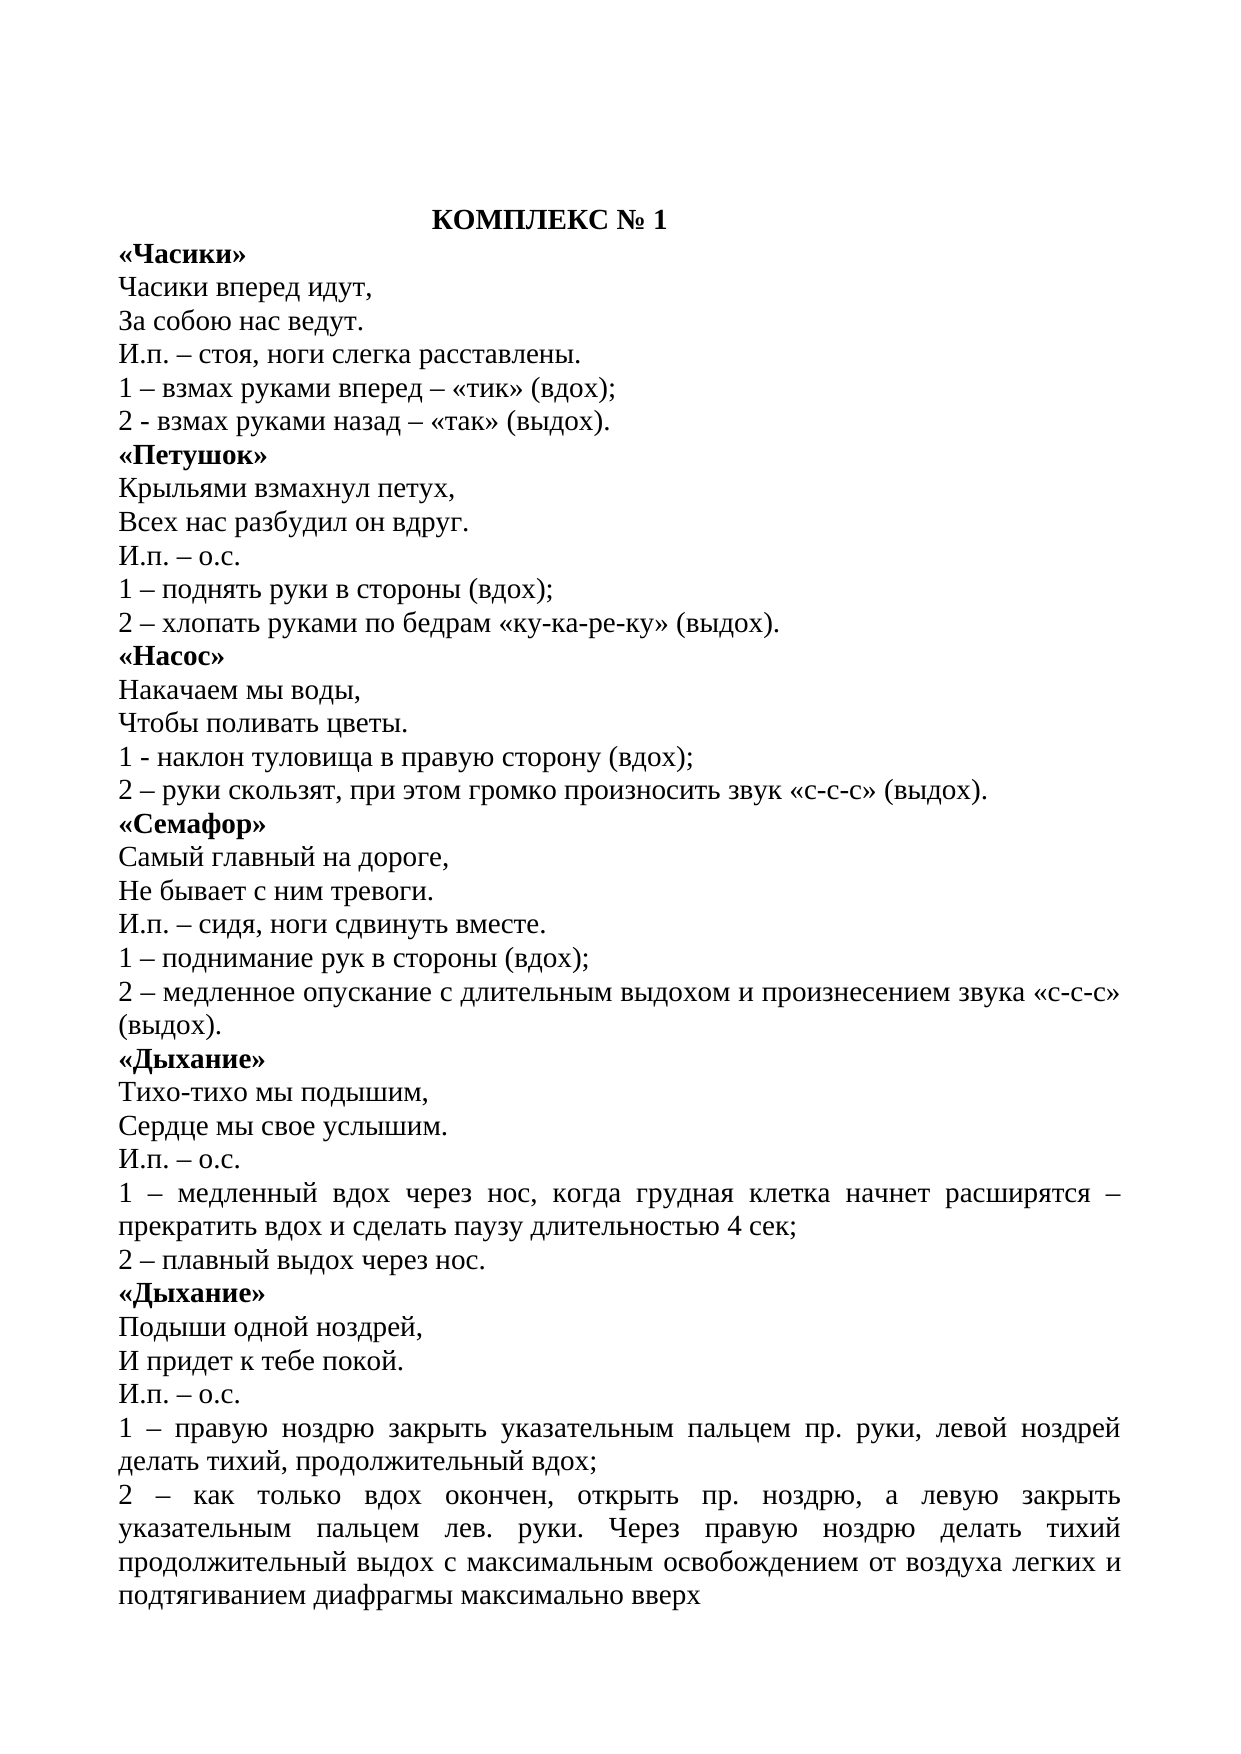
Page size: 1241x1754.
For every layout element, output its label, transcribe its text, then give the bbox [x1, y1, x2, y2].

text 1 – правую ноздрю закрыть указательным пальцем пр. руки, левой ноздрей делать тихий, продолжительный вдох; [118, 1410, 1122, 1477]
text И.п. – о.с. [118, 1141, 1122, 1175]
text 1 - наклон туловища в правую сторону (вдох); [118, 739, 1122, 772]
text «Насос» [118, 638, 1122, 672]
text «Петушок» [118, 437, 1122, 471]
text Часики вперед идут, [118, 269, 1122, 303]
text 1 – взмах руками вперед – «тик» (вдох); [118, 370, 1122, 403]
text 2 – медленное опускание с длительным выдохом и произнесением звука «с-с-с» (выдох). [118, 974, 1122, 1041]
text «Семафор» [118, 806, 1122, 839]
text 1 – медленный вдох через нос, когда грудная клетка начнет расширятся – прекратить вдох и сделать паузу длительностью 4 сек; [118, 1175, 1122, 1242]
text Сердце мы свое услышим. [118, 1108, 1122, 1141]
text «Дыхание» [118, 1041, 1122, 1074]
text За собою нас ведут. [118, 303, 1122, 336]
text И.п. – о.с. [118, 1376, 1122, 1410]
text 2 – плавный выдох через нос. [118, 1242, 1122, 1276]
text Всех нас разбудил он вдруг. [118, 504, 1122, 538]
text Накачаем мы воды, [118, 672, 1122, 705]
text Тихо-тихо мы подышим, [118, 1074, 1122, 1108]
text 1 – поднять руки в стороны (вдох); [118, 571, 1122, 605]
text Подыши одной ноздрей, [118, 1309, 1122, 1343]
text Крыльями взмахнул петух, [118, 471, 1122, 504]
text 2 – руки скользят, при этом громко произносить звук «с-с-с» (выдох). [118, 772, 1122, 806]
text КОМПЛЕКС № 1 [118, 202, 1122, 236]
text И.п. – стоя, ноги слегка расставлены. [118, 336, 1122, 370]
text 2 – хлопать руками по бедрам «ку-ка-ре-ку» (выдох). [118, 605, 1122, 638]
text И придет к тебе покой. [118, 1343, 1122, 1376]
text Не бывает с ним тревоги. [118, 873, 1122, 907]
text И.п. – сидя, ноги сдвинуть вместе. [118, 907, 1122, 940]
text «Дыхание» [118, 1276, 1122, 1309]
text 1 – поднимание рук в стороны (вдох); [118, 940, 1122, 974]
text 2 – как только вдох окончен, открыть пр. ноздрю, а левую закрыть указательным пальцем лев. руки. Через правую ноздрю делать тихий продолжительный выдох с максимальным освобождением от воздуха легких и подтягиванием диафрагмы максимально вверх [118, 1477, 1122, 1611]
text 2 - взмах руками назад – «так» (выдох). [118, 403, 1122, 437]
text Чтобы поливать цветы. [118, 705, 1122, 739]
text «Часики» [118, 236, 1122, 269]
text И.п. – о.с. [118, 538, 1122, 571]
text Самый главный на дороге, [118, 839, 1122, 873]
